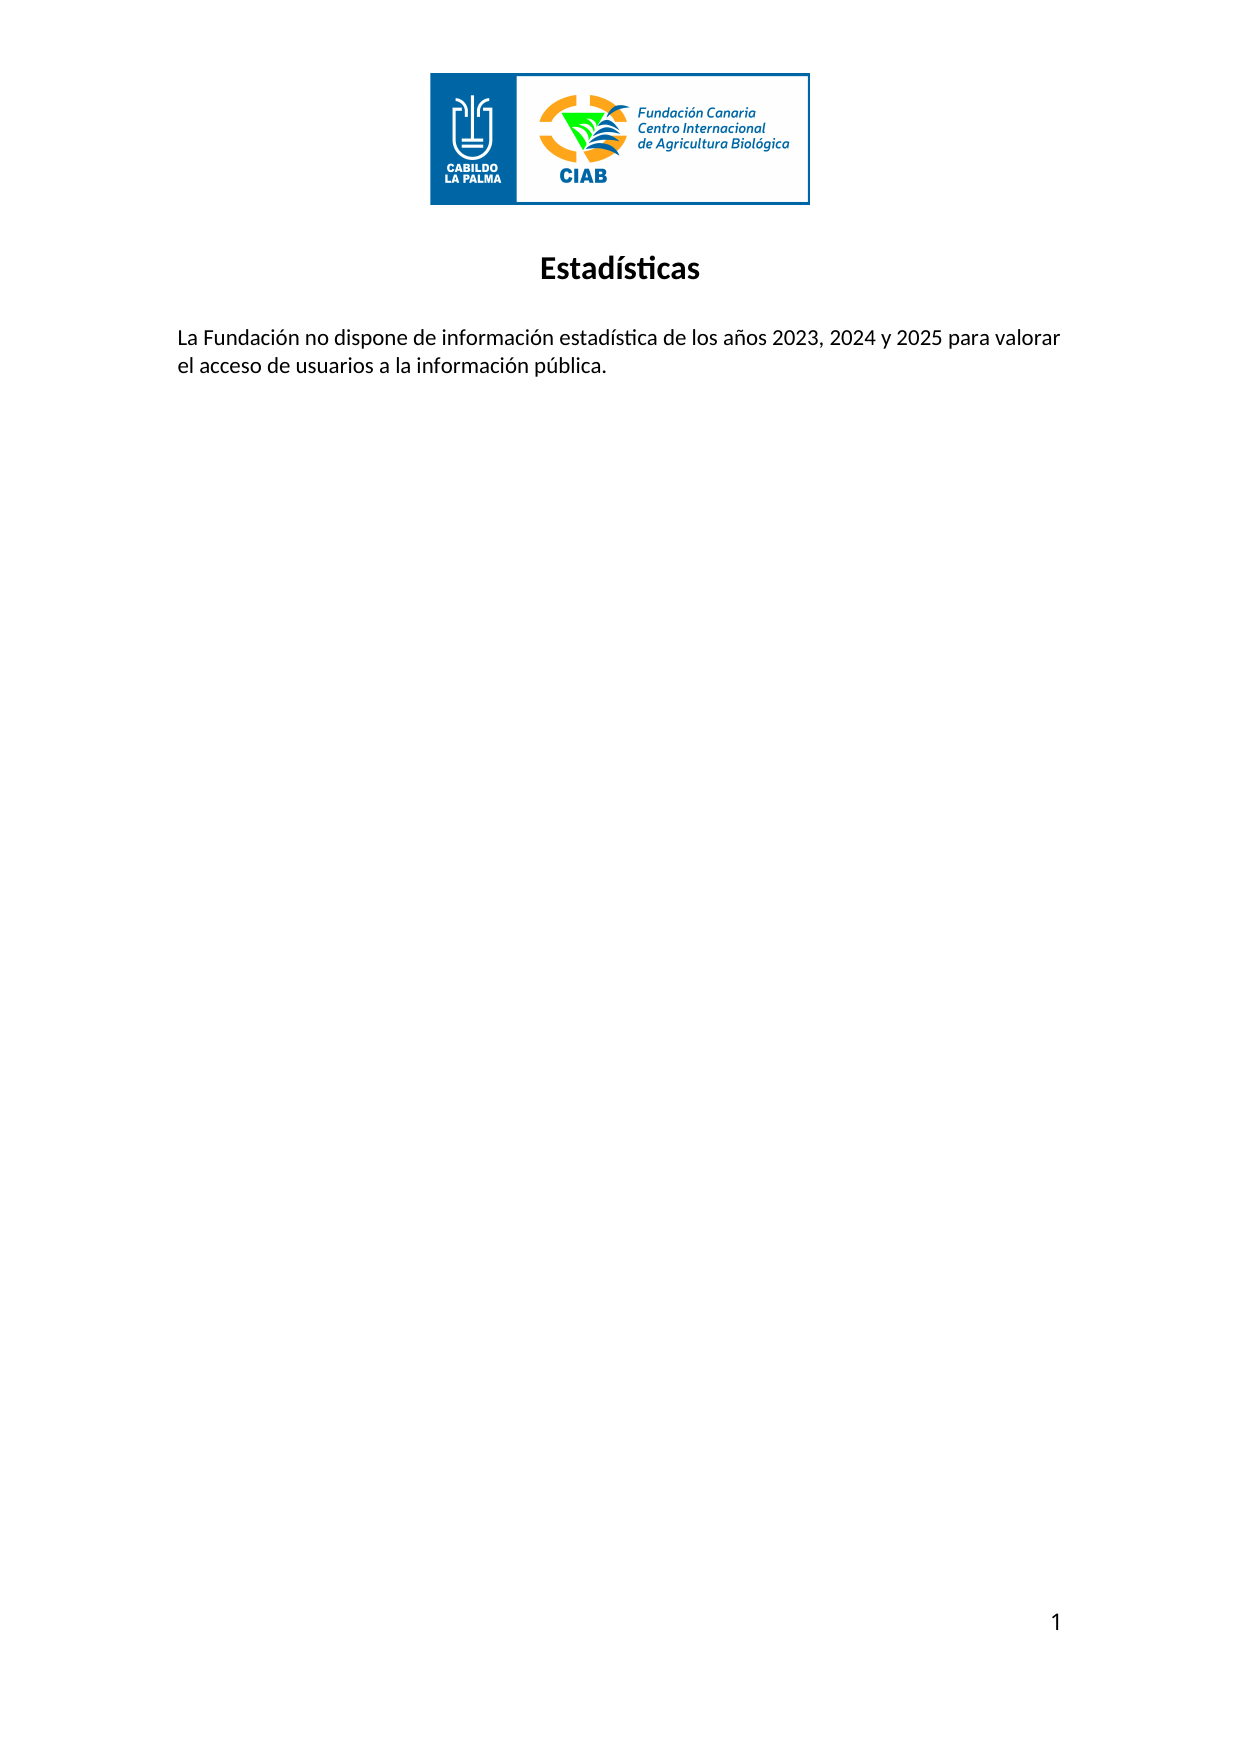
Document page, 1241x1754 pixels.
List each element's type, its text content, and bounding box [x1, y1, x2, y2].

text La Fundación no dispone de información estadística de los años 2023, 2024 y 2025 para valorar el acceso de usuarios a la información pública. [177, 323, 1063, 379]
text Estadísticas [177, 247, 1063, 288]
